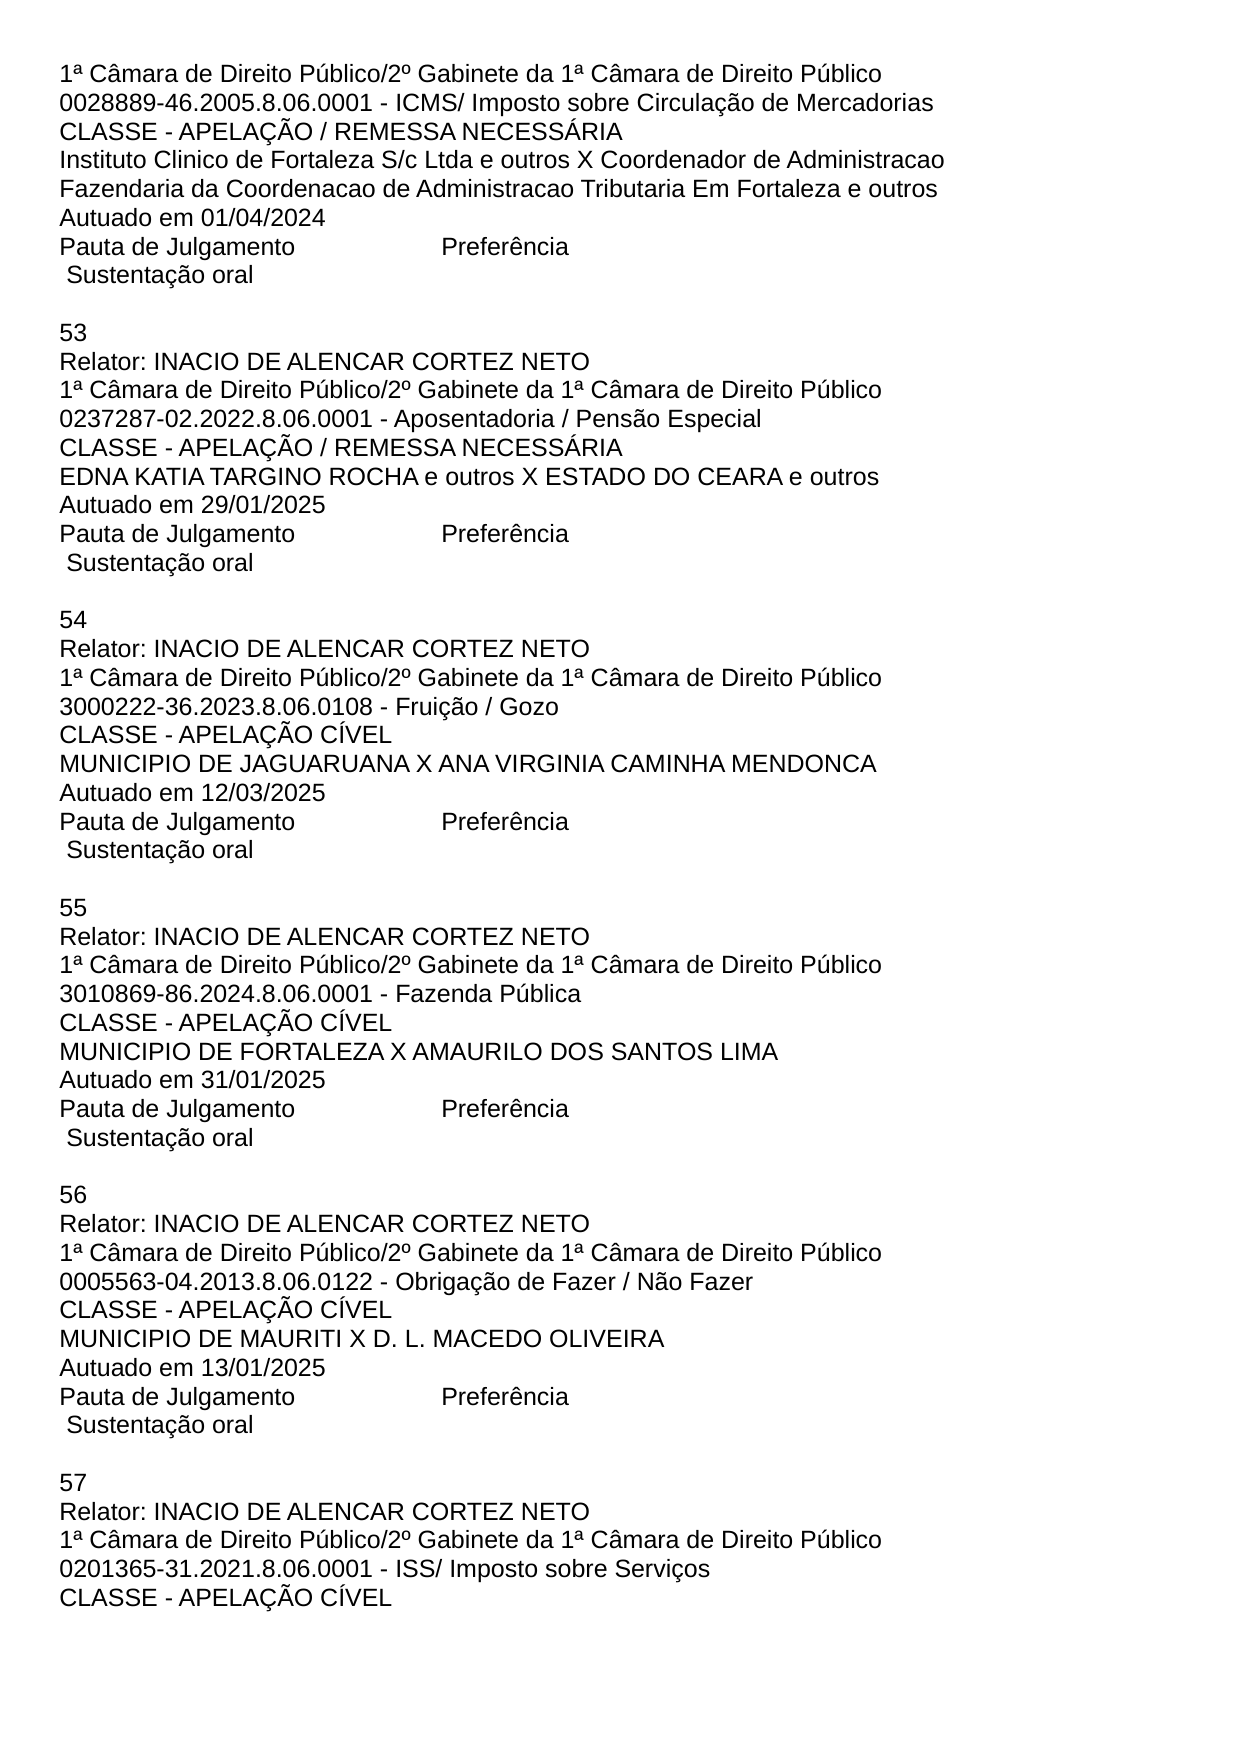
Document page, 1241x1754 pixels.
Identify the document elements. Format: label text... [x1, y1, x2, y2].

text 1ª Câmara de Direito Público/2º Gabinete da 1ª Câmara de Direito Público [59, 59, 989, 88]
text 0005563-04.2013.8.06.0122 - Obrigação de Fazer / Não Fazer [59, 1267, 989, 1295]
text Autuado em 12/03/2025 [59, 778, 989, 807]
text 3000222-36.2023.8.06.0108 - Fruição / Gozo [59, 692, 989, 720]
text 56 [59, 1180, 989, 1209]
text Relator: INACIO DE ALENCAR CORTEZ NETO [59, 1209, 989, 1238]
text 3010869-86.2024.8.06.0001 - Fazenda Pública [59, 979, 989, 1008]
text 1ª Câmara de Direito Público/2º Gabinete da 1ª Câmara de Direito Público [59, 663, 989, 692]
text Instituto Clinico de Fortaleza S/c Ltda e outros X Coordenador de Administracao Fazendaria da Coordenacao de Administracao Tributaria Em Fortaleza e outros [59, 145, 989, 203]
text Relator: INACIO DE ALENCAR CORTEZ NETO [59, 1497, 989, 1525]
text Autuado em 31/01/2025 [59, 1065, 989, 1094]
text 55 [59, 893, 989, 922]
text CLASSE - APELAÇÃO / REMESSA NECESSÁRIA [59, 433, 989, 462]
text CLASSE - APELAÇÃO CÍVEL [59, 720, 989, 749]
text 1ª Câmara de Direito Público/2º Gabinete da 1ª Câmara de Direito Público [59, 950, 989, 979]
text CLASSE - APELAÇÃO CÍVEL [59, 1295, 989, 1324]
text 0201365-31.2021.8.06.0001 - ISS/ Imposto sobre Serviços [59, 1554, 989, 1583]
text Sustentação oral [59, 260, 989, 289]
text CLASSE - APELAÇÃO CÍVEL [59, 1583, 989, 1612]
text Autuado em 13/01/2025 [59, 1353, 989, 1382]
text Pauta de Julgamento Preferência [59, 232, 989, 260]
text Sustentação oral [59, 1123, 989, 1152]
text 57 [59, 1468, 989, 1497]
text MUNICIPIO DE MAURITI X D. L. MACEDO OLIVEIRA [59, 1324, 989, 1353]
text Sustentação oral [59, 835, 989, 864]
text Relator: INACIO DE ALENCAR CORTEZ NETO [59, 634, 989, 663]
text 53 [59, 318, 989, 347]
text CLASSE - APELAÇÃO CÍVEL [59, 1008, 989, 1037]
text Sustentação oral [59, 1410, 989, 1439]
text EDNA KATIA TARGINO ROCHA e outros X ESTADO DO CEARA e outros [59, 462, 989, 490]
text 0028889-46.2005.8.06.0001 - ICMS/ Imposto sobre Circulação de Mercadorias [59, 88, 989, 117]
text Relator: INACIO DE ALENCAR CORTEZ NETO [59, 347, 989, 375]
text Autuado em 01/04/2024 [59, 203, 989, 232]
text 1ª Câmara de Direito Público/2º Gabinete da 1ª Câmara de Direito Público [59, 1238, 989, 1267]
text 1ª Câmara de Direito Público/2º Gabinete da 1ª Câmara de Direito Público [59, 1525, 989, 1554]
text 54 [59, 605, 989, 634]
text MUNICIPIO DE JAGUARUANA X ANA VIRGINIA CAMINHA MENDONCA [59, 749, 989, 778]
text Autuado em 29/01/2025 [59, 490, 989, 519]
text Pauta de Julgamento Preferência [59, 807, 989, 835]
text 0237287-02.2022.8.06.0001 - Aposentadoria / Pensão Especial [59, 404, 989, 433]
text Pauta de Julgamento Preferência [59, 1094, 989, 1123]
text Relator: INACIO DE ALENCAR CORTEZ NETO [59, 922, 989, 950]
text Pauta de Julgamento Preferência [59, 1382, 989, 1410]
text Sustentação oral [59, 548, 989, 577]
text MUNICIPIO DE FORTALEZA X AMAURILO DOS SANTOS LIMA [59, 1037, 989, 1065]
text 1ª Câmara de Direito Público/2º Gabinete da 1ª Câmara de Direito Público [59, 375, 989, 404]
text Pauta de Julgamento Preferência [59, 519, 989, 548]
text CLASSE - APELAÇÃO / REMESSA NECESSÁRIA [59, 117, 989, 145]
